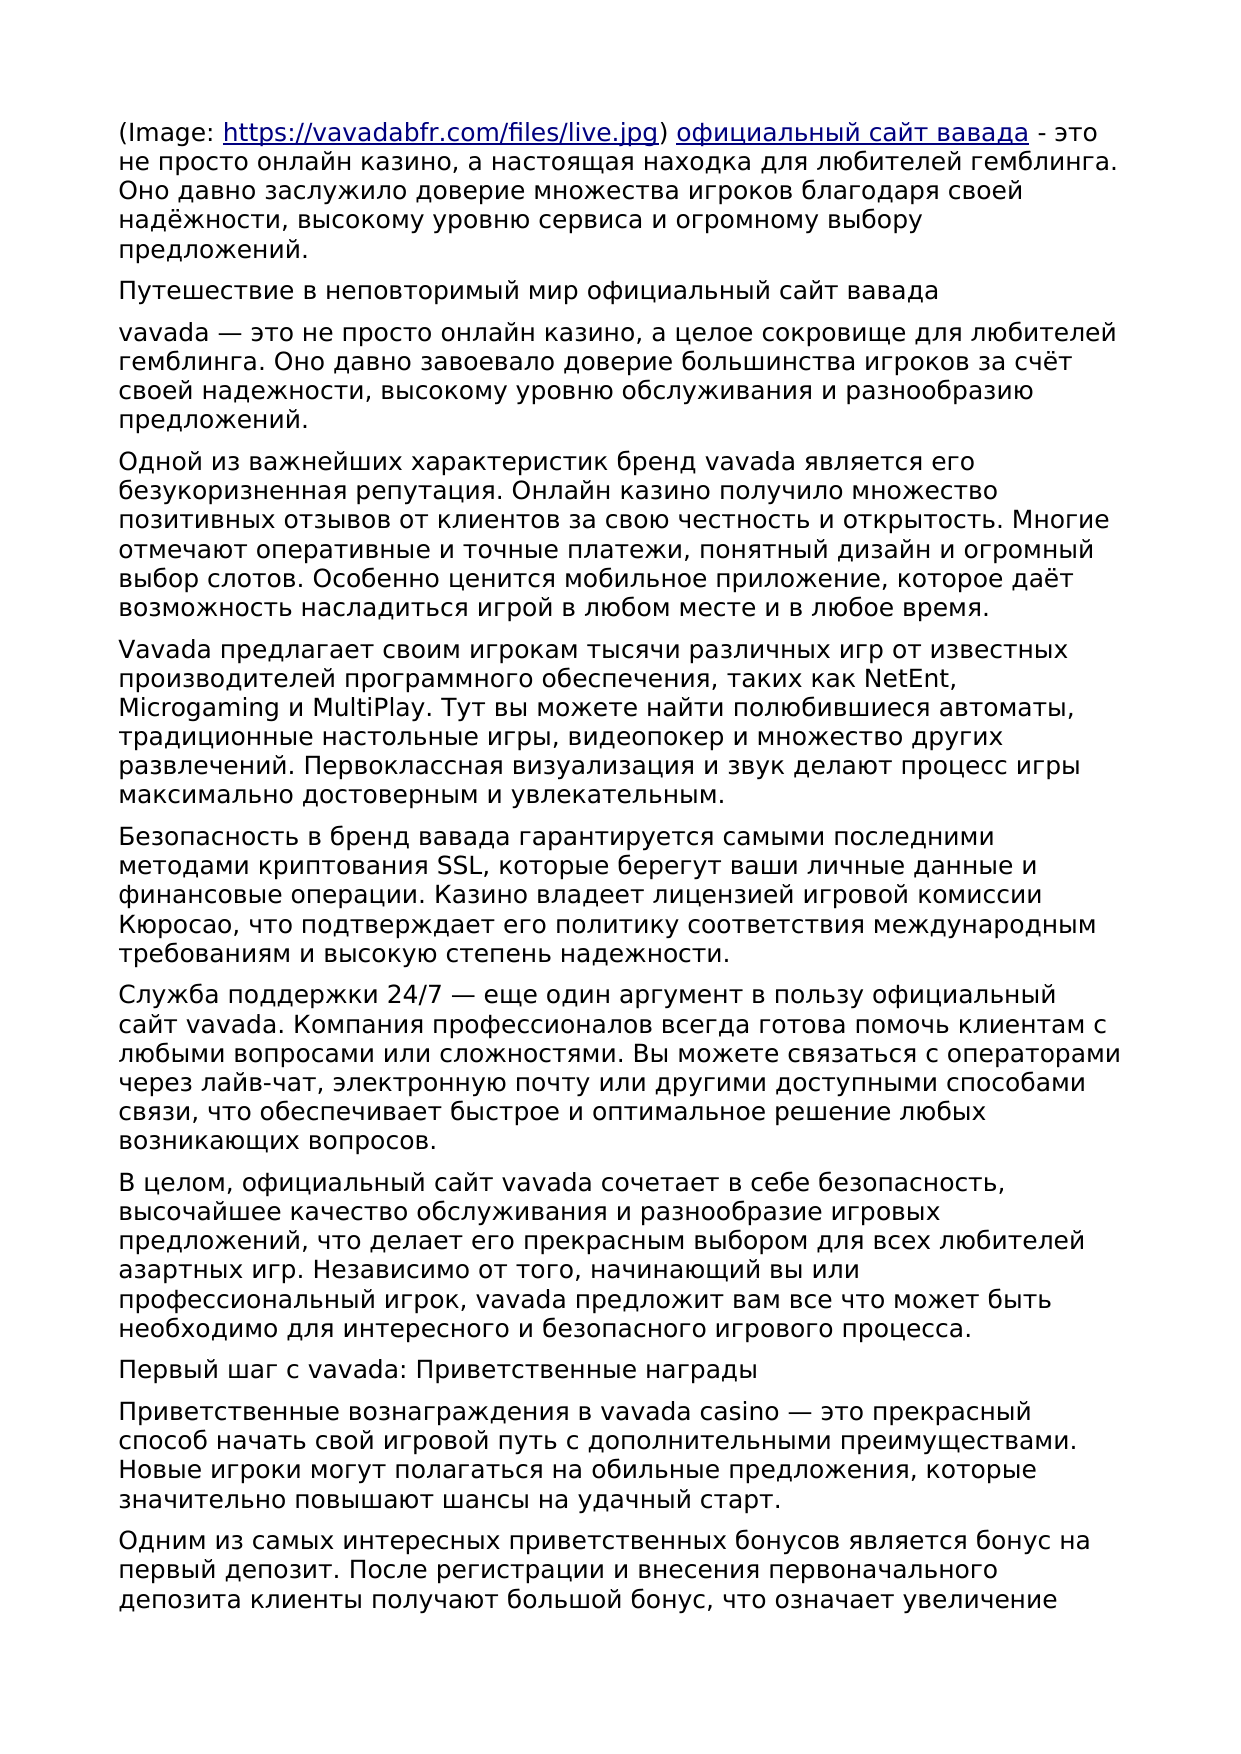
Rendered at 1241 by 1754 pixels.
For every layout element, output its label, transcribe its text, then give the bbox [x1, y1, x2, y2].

text vavada — это не просто онлайн казино, а целое сокровище для любителей гемблинга. Оно давно завоевало доверие большинства игроков за счёт своей надежности, высокому уровню обслуживания и разнообразию предложений. [118, 318, 1122, 435]
text Приветственные вознаграждения в vavada casino — это прекрасный способ начать свой игровой путь с дополнительными преимуществами. Новые игроки могут полагаться на обильные предложения, которые значительно повышают шансы на удачный старт. [118, 1397, 1122, 1514]
text В целом, официальный сайт vavada сочетает в себе безопасность, высочайшее качество обслуживания и разнообразие игровых предложений, что делает его прекрасным выбором для всех любителей азартных игр. Независимо от того, начинающий вы или профессиональный игрок, vavada предложит вам все что может быть необходимо для интересного и безопасного игрового процесса. [118, 1168, 1122, 1343]
text Vavada предлагает своим игрокам тысячи различных игр от известных производителей программного обеспечения, таких как NetEnt, Microgaming и MultiPlay. Тут вы можете найти полюбившиеся автоматы, традиционные настольные игры, видеопокер и множество других развлечений. Первоклассная визуализация и звук делают процесс игры максимально достоверным и увлекательным. [118, 635, 1122, 810]
text Одним из самых интересных приветственных бонусов является бонус на первый депозит. После регистрации и внесения первоначального депозита клиенты получают большой бонус, что означает увеличение [118, 1526, 1122, 1614]
text (Image: https://vavadabfr.com/files/live.jpg) официальный сайт вавада - это не просто онлайн казино, а настоящая находка для любителей гемблинга. Оно давно заслужило доверие множества игроков благодаря своей надёжности, высокому уровню сервиса и огромному выбору предложений. [118, 118, 1122, 264]
text Служба поддержки 24/7 — еще один аргумент в пользу официальный сайт vavada. Компания профессионалов всегда готова помочь клиентам с любыми вопросами или сложностями. Вы можете связаться с операторами через лайв-чат, электронную почту или другими доступными способами связи, что обеспечивает быстрое и оптимальное решение любых возникающих вопросов. [118, 981, 1122, 1156]
text Путешествие в неповторимый мир официальный сайт вавада [118, 276, 1122, 306]
text Одной из важнейших характеристик бренд vavada является его безукоризненная репутация. Онлайн казино получило множество позитивных отзывов от клиентов за свою честность и открытость. Многие отмечают оперативные и точные платежи, понятный дизайн и огромный выбор слотов. Особенно ценится мобильное приложение, которое даёт возможность насладиться игрой в любом месте и в любое время. [118, 447, 1122, 622]
text Безопасность в бренд вавада гарантируется самыми последними методами криптования SSL, которые берегут ваши личные данные и финансовые операции. Казино владеет лицензией игровой комиссии Кюросао, что подтверждает его политику соответствия международным требованиям и высокую степень надежности. [118, 822, 1122, 968]
text Первый шаг с vavada: Приветственные награды [118, 1356, 1122, 1385]
